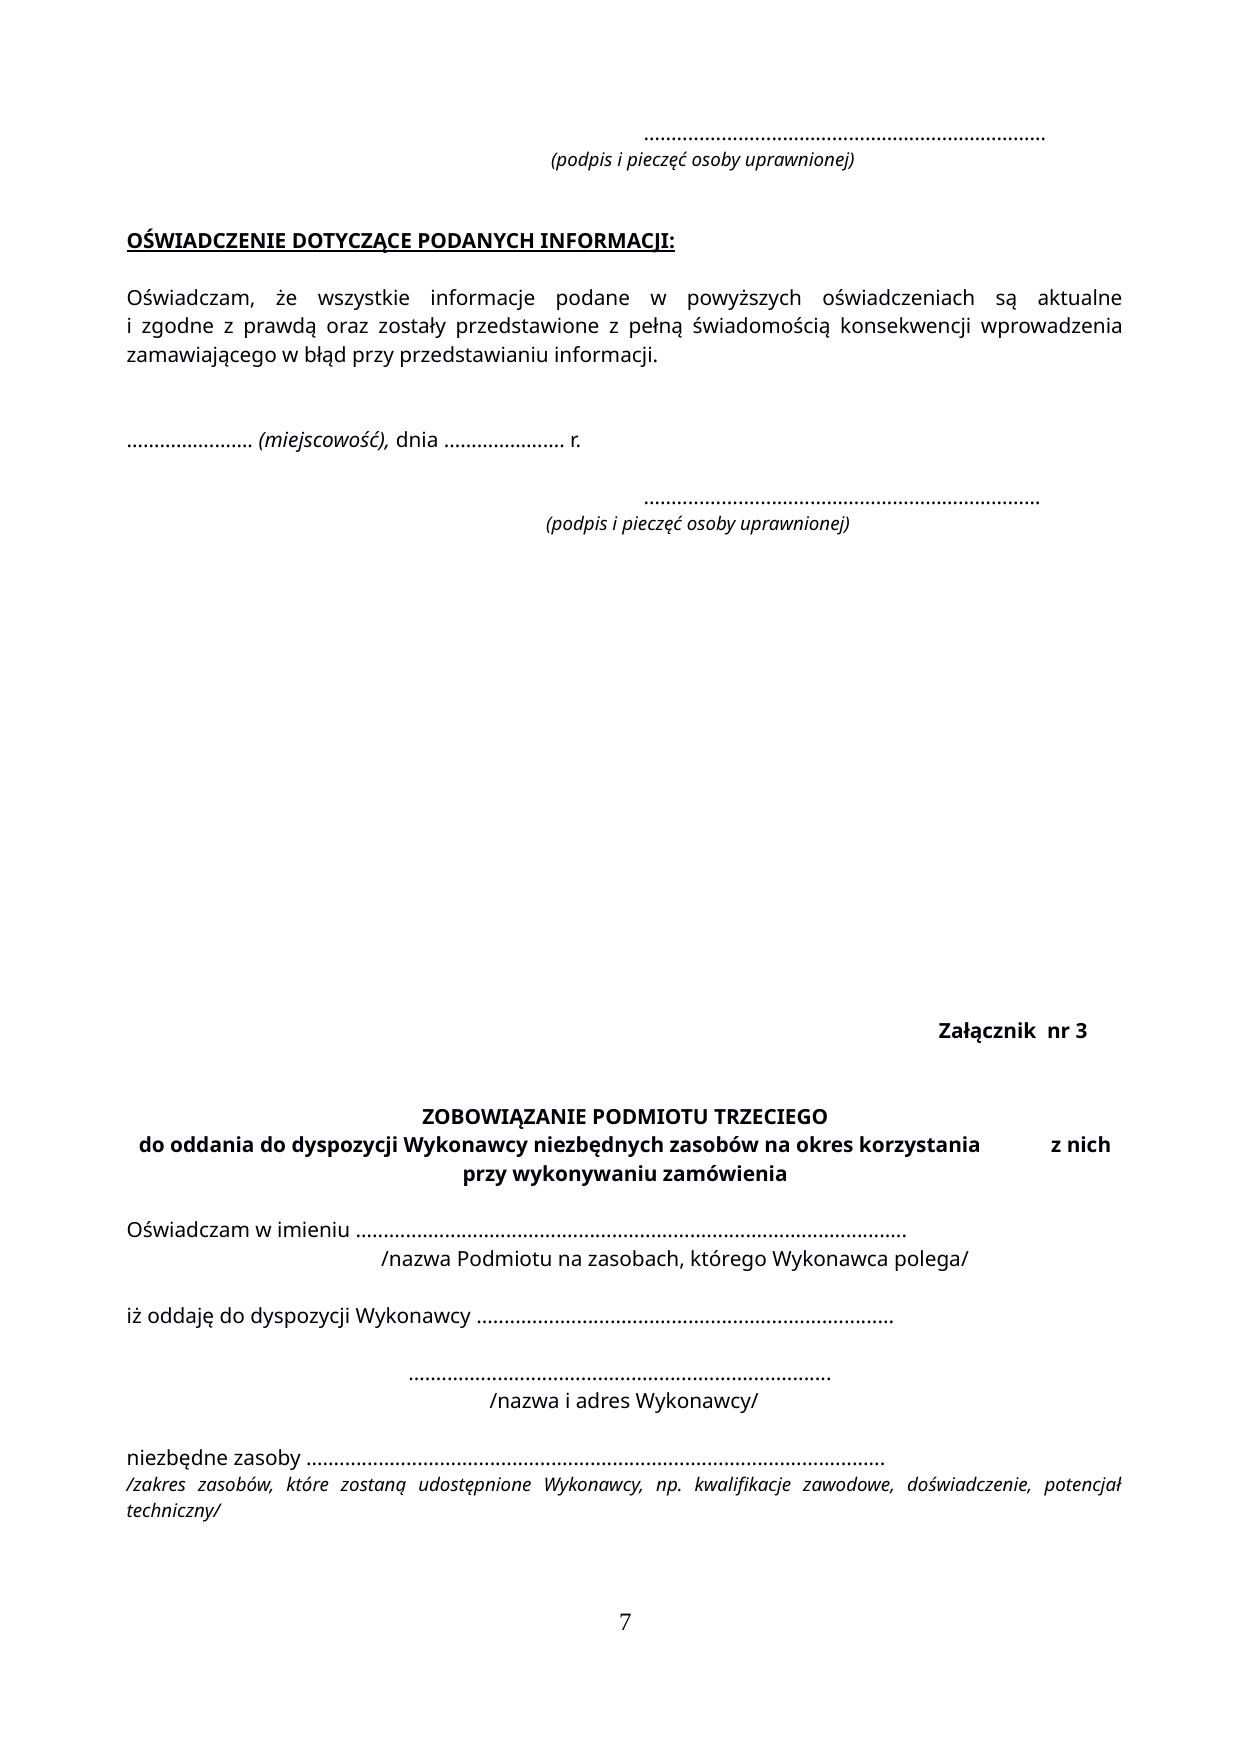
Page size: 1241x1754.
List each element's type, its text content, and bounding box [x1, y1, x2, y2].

text /zakres zasobów, które zostaną udostępnione Wykonawcy, np. kwalifikacje zawodowe, doświadczenie, potencjał techniczny/ [126, 1471, 1124, 1522]
text …………….……. (miejscowość), dnia …………………. r. [126, 425, 1124, 453]
text ZOBOWIĄZANIE PODMIOTU TRZECIEGO [126, 1102, 1124, 1130]
text OŚWIADCZENIE DOTYCZĄCE PODANYCH INFORMACJI: [126, 226, 1124, 254]
text /nazwa i adres Wykonawcy/ [126, 1386, 1124, 1414]
text ….....................………………………………………… [126, 482, 1124, 510]
text Załącznik nr 3 [126, 1016, 1124, 1045]
text do oddania do dyspozycji Wykonawcy niezbędnych zasobów na okres korzystania z nich przy wykonywaniu zamówienia [126, 1130, 1124, 1187]
text niezbędne zasoby …..................................................................................................... [126, 1443, 1124, 1471]
text (podpis i pieczęć osoby uprawnionej) [126, 147, 1124, 172]
text (podpis i pieczęć osoby uprawnionej) [126, 510, 1124, 536]
text Oświadczam, że wszystkie informacje podane w powyższych oświadczeniach są aktualne i zgodne z prawdą oraz zostały przedstawione z pełną świadomością konsekwencji wprowadzenia zamawiającego w błąd przy przedstawianiu informacji. [126, 283, 1124, 368]
text …......................................................................... [126, 1358, 1124, 1386]
text /nazwa Podmiotu na zasobach, którego Wykonawca polega/ [126, 1244, 1124, 1272]
text iż oddaję do dyspozycji Wykonawcy ........................................................................... [126, 1301, 1124, 1329]
text Oświadczam w imieniu …................................................................................................ [126, 1216, 1124, 1244]
text …......................………………………………………… [126, 118, 1124, 147]
